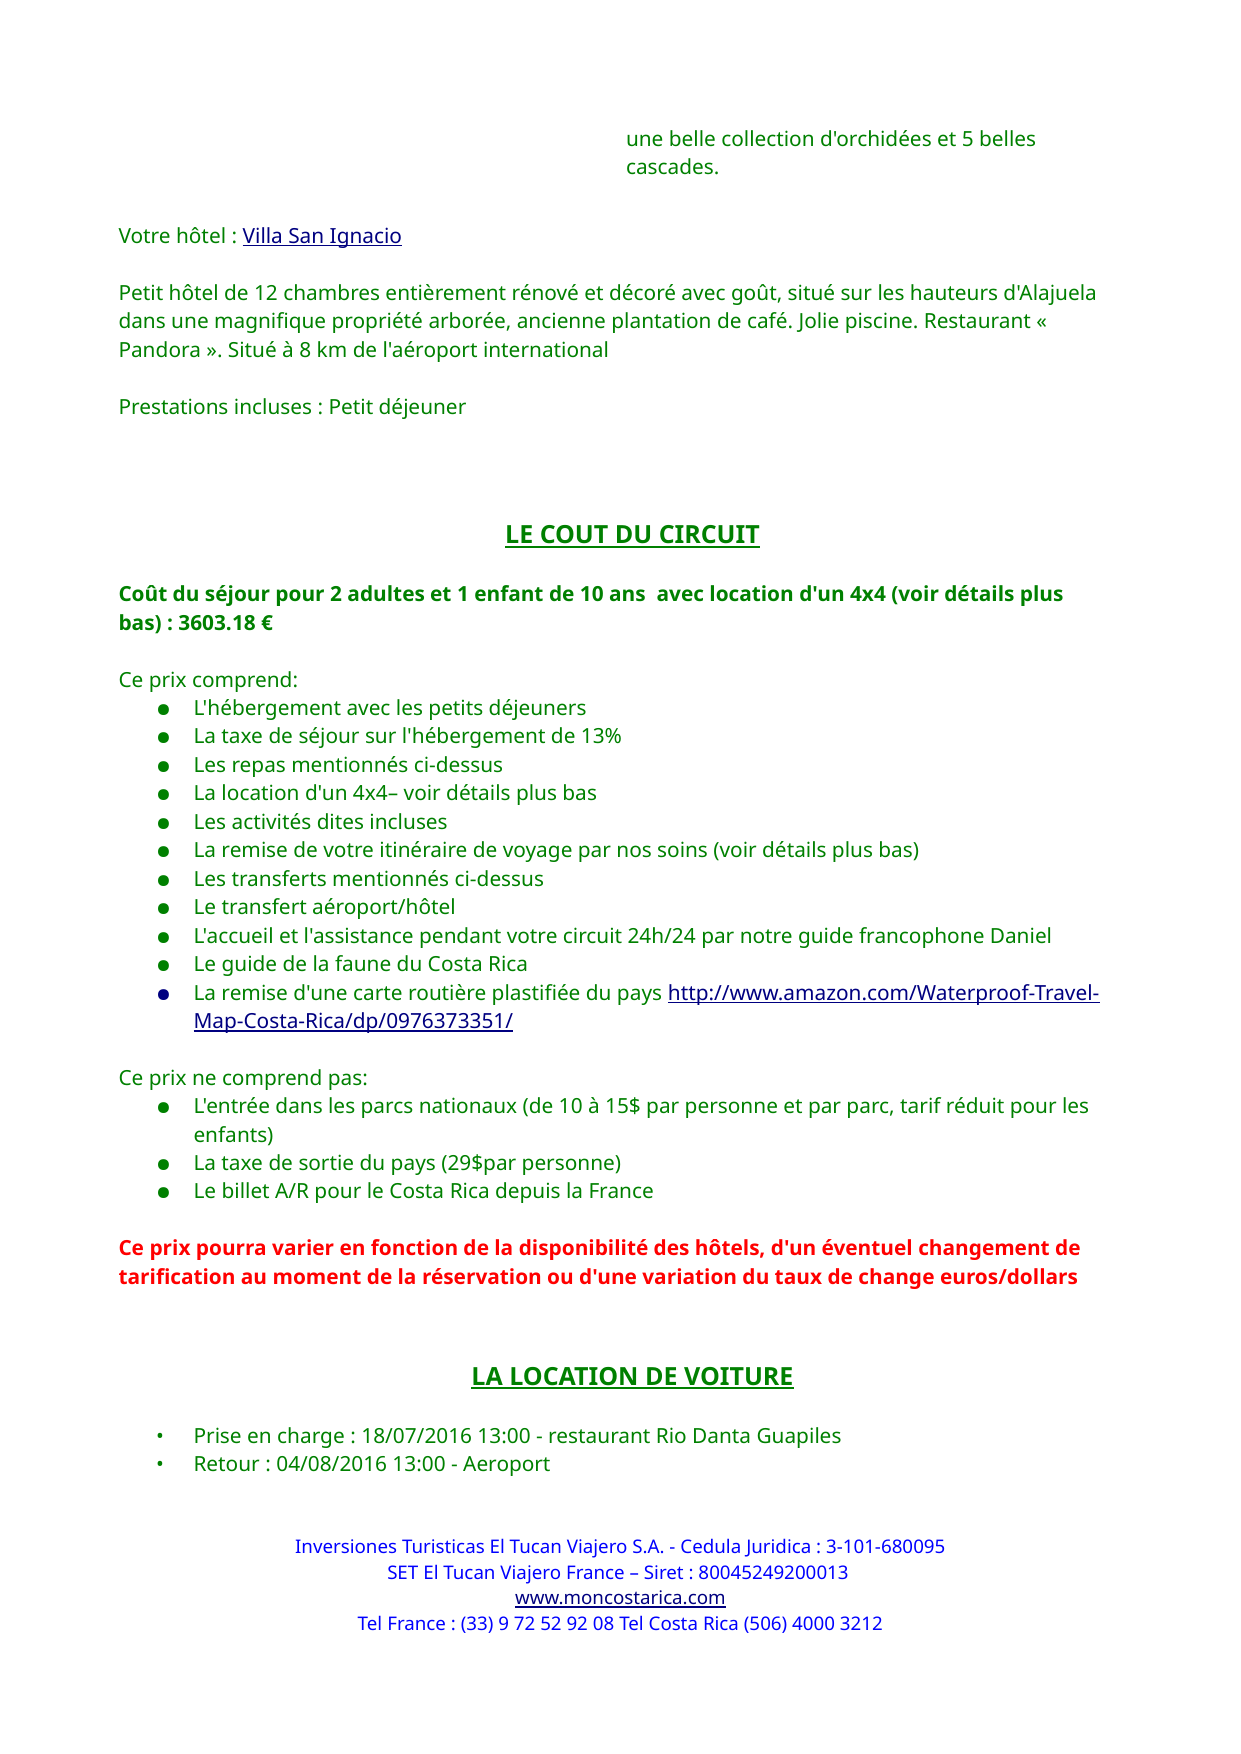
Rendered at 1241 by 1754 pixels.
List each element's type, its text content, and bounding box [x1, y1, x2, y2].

list Les repas mentionnés ci-dessus [156, 750, 1122, 778]
list La taxe de sortie du pays (29$par personne) [156, 1148, 1122, 1177]
text Ce prix ne comprend pas: [118, 1063, 1122, 1091]
table_header une belle collection d'orchidées et 5 belles cascades. [620, 118, 1122, 187]
text Ce prix pourra varier en fonction de la disponibilité des hôtels, d'un éventuel changement de tarification au moment de la réservation ou d'une variation du taux de change euros/dollars [118, 1233, 1122, 1290]
text Coût du séjour pour 2 adultes et 1 enfant de 10 ans avec location d'un 4x4 (voir détails plus bas) : 3603.18 € [118, 579, 1122, 636]
list La remise de votre itinéraire de voyage par nos soins (voir détails plus bas) [156, 835, 1122, 864]
list Le transfert aéroport/hôtel [156, 892, 1122, 921]
list L'accueil et l'assistance pendant votre circuit 24h/24 par notre guide francophone Daniel [156, 921, 1122, 949]
list Prise en charge : 18/07/2016 13:00 - restaurant Rio Danta Guapiles [156, 1421, 1122, 1449]
text Ce prix comprend: [118, 665, 1122, 693]
list L'entrée dans les parcs nationaux (de 10 à 15$ par personne et par parc, tarif réduit pour les enfants) [156, 1091, 1122, 1148]
text Prestations incluses : Petit déjeuner [118, 392, 1122, 420]
list La location d'un 4x4– voir détails plus bas [156, 778, 1122, 807]
list Retour : 04/08/2016 13:00 - Aeroport [156, 1449, 1122, 1478]
text Votre hôtel : Villa San Ignacio [118, 221, 1122, 249]
table_header [118, 118, 620, 187]
list La remise d'une carte routière plastifiée du pays http://www.amazon.com/Waterproof-Travel-Map-Costa-Rica/dp/0976373351/ [156, 978, 1122, 1034]
text Petit hôtel de 12 chambres entièrement rénové et décoré avec goût, situé sur les hauteurs d'Alajuela dans une magnifique propriété arborée, ancienne plantation de café. Jolie piscine. Restaurant « Pandora ». Situé à 8 km de l'aéroport international [118, 278, 1122, 363]
list Les activités dites incluses [156, 807, 1122, 835]
list L'hébergement avec les petits déjeuners [156, 693, 1122, 722]
list Le guide de la faune du Costa Rica [156, 949, 1122, 978]
text LE COUT DU CIRCUIT [118, 517, 1146, 551]
text LA LOCATION DE VOITURE [118, 1358, 1146, 1393]
list Les transferts mentionnés ci-dessus [156, 864, 1122, 892]
list Le billet A/R pour le Costa Rica depuis la France [156, 1177, 1122, 1205]
list La taxe de séjour sur l'hébergement de 13% [156, 722, 1122, 750]
